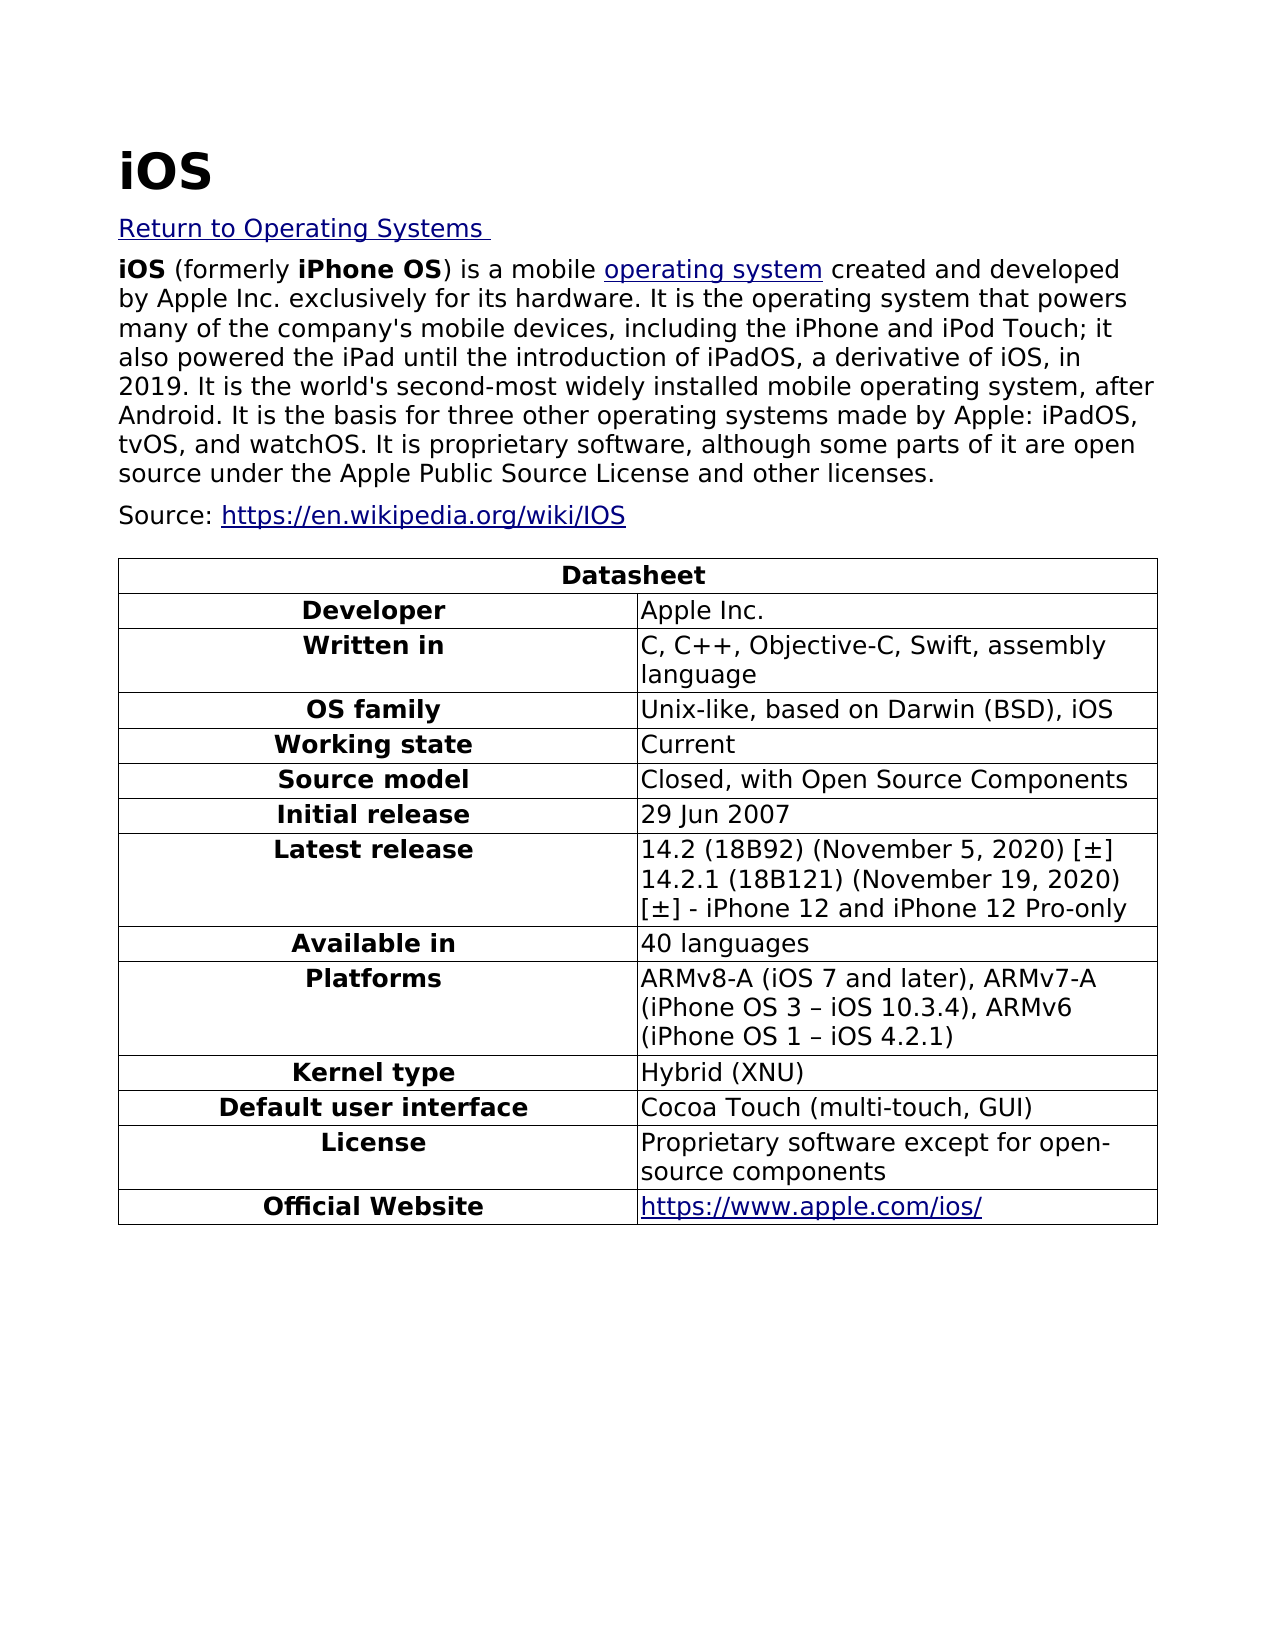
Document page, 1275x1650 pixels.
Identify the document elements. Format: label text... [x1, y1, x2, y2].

table_cell Latest release [119, 834, 637, 926]
table_cell License [119, 1126, 637, 1189]
table_cell Available in [119, 927, 637, 961]
table_cell Written in [119, 629, 637, 692]
table_cell 40 languages [638, 927, 1157, 961]
table_cell Kernel type [119, 1056, 637, 1090]
table_cell Proprietary software except for open-source components [638, 1126, 1157, 1189]
table_cell OS family [119, 693, 637, 727]
table_cell Closed, with Open Source Components [638, 764, 1157, 798]
table_cell Current [638, 729, 1157, 762]
text Return to Operating Systems [118, 214, 1157, 243]
table_cell Platforms [119, 962, 637, 1055]
table_cell 14.2 (18B92) (November 5, 2020) [±] 14.2.1 (18B121) (November 19, 2020) [±] - iPhone 12 and iPhone 12 Pro-only [638, 834, 1157, 926]
table_cell Initial release [119, 799, 637, 833]
table_cell Working state [119, 729, 637, 762]
table_cell Apple Inc. [638, 594, 1157, 628]
table_header Datasheet [119, 559, 1157, 593]
table_cell ARMv8-A (iOS 7 and later), ARMv7-A (iPhone OS 3 – iOS 10.3.4), ARMv6 (iPhone OS 1 – iOS 4.2.1) [638, 962, 1157, 1055]
table_cell Official Website [119, 1190, 637, 1224]
text iOS (formerly iPhone OS) is a mobile operating system created and developed by Apple Inc. exclusively for its hardware. It is the operating system that powers many of the company's mobile devices, including the iPhone and iPod Touch; it also powered the iPad until the introduction of iPadOS, a derivative of iOS, in 2019. It is the world's second-most widely installed mobile operating system, after Android. It is the basis for three other operating systems made by Apple: iPadOS, tvOS, and watchOS. It is proprietary software, although some parts of it are open source under the Apple Public Source License and other licenses. [118, 256, 1157, 489]
table_cell C, C++, Objective-C, Swift, assembly language [638, 629, 1157, 692]
table_cell 29 Jun 2007 [638, 799, 1157, 833]
table_cell Hybrid (XNU) [638, 1056, 1157, 1090]
text Source: https://en.wikipedia.org/wiki/IOS [118, 501, 1157, 531]
table_cell Unix-like, based on Darwin (BSD), iOS [638, 693, 1157, 727]
table_cell Cocoa Touch (multi-touch, GUI) [638, 1091, 1157, 1125]
table_cell Source model [119, 764, 637, 798]
subtitle iOS [118, 143, 1157, 201]
table_cell Default user interface [119, 1091, 637, 1125]
table_cell https://www.apple.com/ios/ [638, 1190, 1157, 1224]
table_cell Developer [119, 594, 637, 628]
